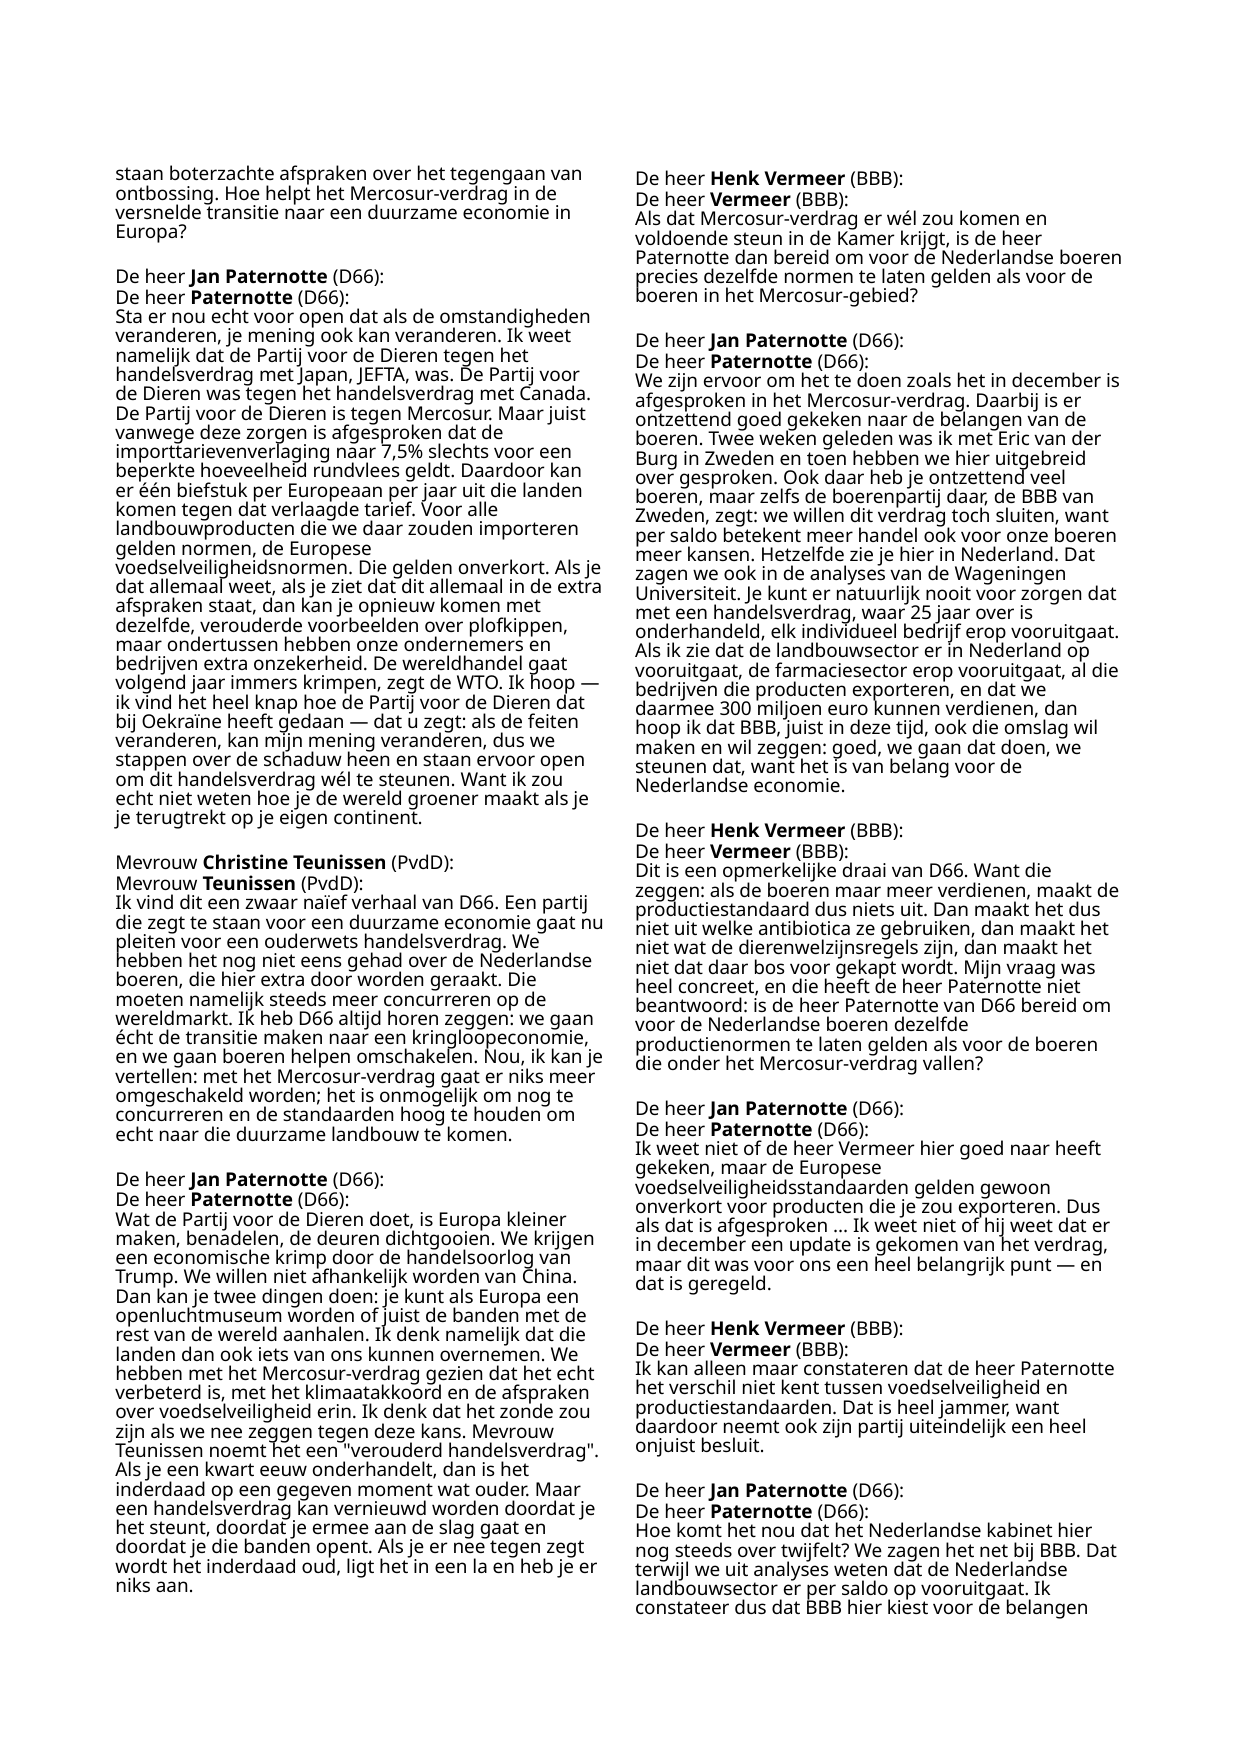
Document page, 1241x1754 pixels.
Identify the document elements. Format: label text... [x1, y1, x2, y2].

text De heer Jan Paternotte (D66): [115, 1166, 605, 1191]
text Mevrouw Teunissen (PvdD): [115, 875, 605, 894]
text De heer Paternotte (D66): [115, 1191, 605, 1211]
text De heer Jan Paternotte (D66): [115, 263, 605, 289]
text Sta er nou echt voor open dat als de omstandigheden veranderen, je mening ook kan veranderen. Ik weet namelijk dat de Partij voor de Dieren tegen het handelsverdrag met Japan, JEFTA, was. De Partij voor de Dieren was tegen het handelsverdrag met Canada. De Partij voor de Dieren is tegen Mercosur. Maar juist vanwege deze zorgen is afgesproken dat de importtarievenverlaging naar 7,5% slechts voor een beperkte hoeveelheid rundvlees geldt. Daardoor kan er één biefstuk per Europeaan per jaar uit die landen komen tegen dat verlaagde tarief. Voor alle landbouwproducten die we daar zouden importeren gelden normen, de Europese voedselveiligheidsnormen. Die gelden onverkort. Als je dat allemaal weet, als je ziet dat dit allemaal in de extra afspraken staat, dan kan je opnieuw komen met dezelfde, verouderde voorbeelden over plofkippen, maar ondertussen hebben onze ondernemers en bedrijven extra onzekerheid. De wereldhandel gaat volgend jaar immers krimpen, zegt de WTO. Ik hoop — ik vind het heel knap hoe de Partij voor de Dieren dat bij Oekraïne heeft gedaan — dat u zegt: als de feiten veranderen, kan mijn mening veranderen, dus we stappen over de schaduw heen en staan ervoor open om dit handelsverdrag wél te steunen. Want ik zou echt niet weten hoe je de wereld groener maakt als je je terugtrekt op je eigen continent. [115, 308, 605, 828]
text De heer Paternotte (D66): [115, 289, 605, 308]
text De heer Vermeer (BBB): [635, 191, 1125, 210]
text De heer Vermeer (BBB): [635, 843, 1125, 862]
text Als dat Mercosur-verdrag er wél zou komen en voldoende steun in de Kamer krijgt, is de heer Paternotte dan bereid om voor de Nederlandse boeren precies dezelfde normen te laten gelden als voor de boeren in het Mercosur-gebied? [635, 210, 1125, 307]
text De heer Jan Paternotte (D66): [635, 327, 1125, 353]
text staan boterzachte afspraken over het tegengaan van ontbossing. Hoe helpt het Mercosur-verdrag in de versnelde transitie naar een duurzame economie in Europa? [115, 165, 605, 242]
text De heer Henk Vermeer (BBB): [635, 165, 1125, 191]
text De heer Henk Vermeer (BBB): [635, 817, 1125, 843]
text De heer Henk Vermeer (BBB): [635, 1315, 1125, 1341]
text We zijn ervoor om het te doen zoals het in december is afgesproken in het Mercosur-verdrag. Daarbij is er ontzettend goed gekeken naar de belangen van de boeren. Twee weken geleden was ik met Eric van der Burg in Zweden en toen hebben we hier uitgebreid over gesproken. Ook daar heb je ontzettend veel boeren, maar zelfs de boerenpartij daar, de BBB van Zweden, zegt: we willen dit verdrag toch sluiten, want per saldo betekent meer handel ook voor onze boeren meer kansen. Hetzelfde zie je hier in Nederland. Dat zagen we ook in de analyses van de Wageningen Universiteit. Je kunt er natuurlijk nooit voor zorgen dat met een handelsverdrag, waar 25 jaar over is onderhandeld, elk individueel bedrijf erop vooruitgaat. Als ik zie dat de landbouwsector er in Nederland op vooruitgaat, de farmaciesector erop vooruitgaat, al die bedrijven die producten exporteren, en dat we daarmee 300 miljoen euro kunnen verdienen, dan hoop ik dat BBB, juist in deze tijd, ook die omslag wil maken en wil zeggen: goed, we gaan dat doen, we steunen dat, want het is van belang voor de Nederlandse economie. [635, 372, 1125, 796]
text De heer Vermeer (BBB): [635, 1341, 1125, 1360]
text Wat de Partij voor de Dieren doet, is Europa kleiner maken, benadelen, de deuren dichtgooien. We krijgen een economische krimp door de handelsoorlog van Trump. We willen niet afhankelijk worden van China. Dan kan je twee dingen doen: je kunt als Europa een openluchtmuseum worden of juist de banden met de rest van de wereld aanhalen. Ik denk namelijk dat die landen dan ook iets van ons kunnen overnemen. We hebben met het Mercosur-verdrag gezien dat het echt verbeterd is, met het klimaatakkoord en de afspraken over voedselveiligheid erin. Ik denk dat het zonde zou zijn als we nee zeggen tegen deze kans. Mevrouw Teunissen noemt het een "verouderd handelsverdrag". Als je een kwart eeuw onderhandelt, dan is het inderdaad op een gegeven moment wat ouder. Maar een handelsverdrag kan vernieuwd worden doordat je het steunt, doordat je ermee aan de slag gaat en doordat je die banden opent. Als je er nee tegen zegt wordt het inderdaad oud, ligt het in een la en heb je er niks aan. [115, 1211, 605, 1596]
text De heer Jan Paternotte (D66): [635, 1477, 1125, 1503]
text De heer Paternotte (D66): [635, 1121, 1125, 1140]
text Dit is een opmerkelijke draai van D66. Want die zeggen: als de boeren maar meer verdienen, maakt de productiestandaard dus niets uit. Dan maakt het dus niet uit welke antibiotica ze gebruiken, dan maakt het niet wat de dierenwelzijnsregels zijn, dan maakt het niet dat daar bos voor gekapt wordt. Mijn vraag was heel concreet, en die heeft de heer Paternotte niet beantwoord: is de heer Paternotte van D66 bereid om voor de Nederlandse boeren dezelfde productienormen te laten gelden als voor de boeren die onder het Mercosur-verdrag vallen? [635, 862, 1125, 1074]
text Mevrouw Christine Teunissen (PvdD): [115, 849, 605, 875]
text Ik weet niet of de heer Vermeer hier goed naar heeft gekeken, maar de Europese voedselveiligheidsstandaarden gelden gewoon onverkort voor producten die je zou exporteren. Dus als dat is afgesproken ... Ik weet niet of hij weet dat er in december een update is gekomen van het verdrag, maar dit was voor ons een heel belangrijk punt — en dat is geregeld. [635, 1140, 1125, 1294]
text Ik vind dit een zwaar naïef verhaal van D66. Een partij die zegt te staan voor een duurzame economie gaat nu pleiten voor een ouderwets handelsverdrag. We hebben het nog niet eens gehad over de Nederlandse boeren, die hier extra door worden geraakt. Die moeten namelijk steeds meer concurreren op de wereldmarkt. Ik heb D66 altijd horen zeggen: we gaan écht de transitie maken naar een kringloopeconomie, en we gaan boeren helpen omschakelen. Nou, ik kan je vertellen: met het Mercosur-verdrag gaat er niks meer omgeschakeld worden; het is onmogelijk om nog te concurreren en de standaarden hoog te houden om echt naar die duurzame landbouw te komen. [115, 894, 605, 1145]
text De heer Paternotte (D66): [635, 1503, 1125, 1522]
text Ik kan alleen maar constateren dat de heer Paternotte het verschil niet kent tussen voedselveiligheid en productiestandaarden. Dat is heel jammer, want daardoor neemt ook zijn partij uiteindelijk een heel onjuist besluit. [635, 1360, 1125, 1456]
text De heer Jan Paternotte (D66): [635, 1095, 1125, 1121]
text Hoe komt het nou dat het Nederlandse kabinet hier nog steeds over twijfelt? We zagen het net bij BBB. Dat terwijl we uit analyses weten dat de Nederlandse landbouwsector er per saldo op vooruitgaat. Ik constateer dus dat BBB hier kiest voor de belangen [635, 1522, 1125, 1619]
text De heer Paternotte (D66): [635, 353, 1125, 372]
